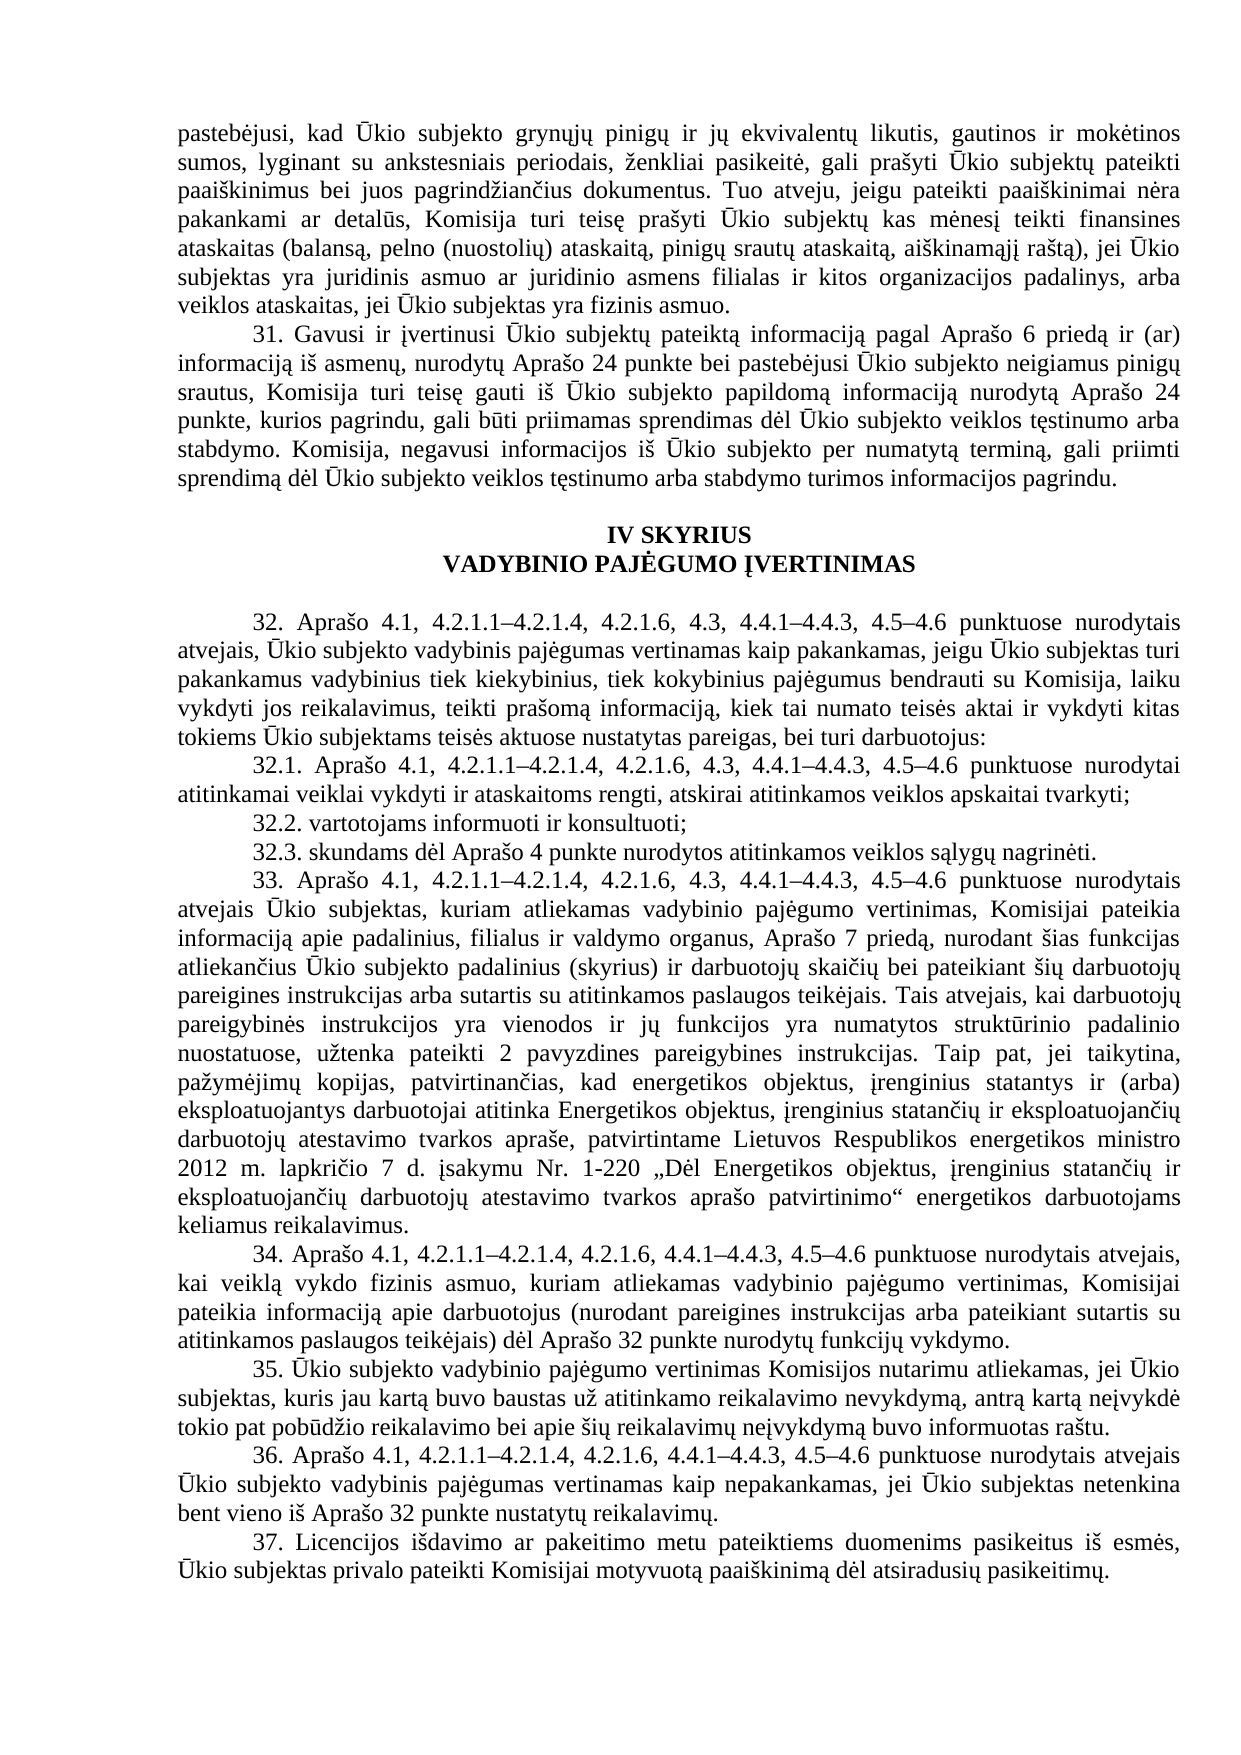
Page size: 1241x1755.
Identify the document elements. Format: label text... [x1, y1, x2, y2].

text IV SKYRIUS [177, 521, 1181, 549]
text 32.2. vartotojams informuoti ir konsultuoti; [177, 808, 1181, 837]
text 32. Aprašo 4.1, 4.2.1.1–4.2.1.4, 4.2.1.6, 4.3, 4.4.1–4.4.3, 4.5–4.6 punktuose nurodytais atvejais, Ūkio subjekto vadybinis pajėgumas vertinamas kaip pakankamas, jeigu Ūkio subjektas turi pakankamus vadybinius tiek kiekybinius, tiek kokybinius pajėgumus bendrauti su Komisija, laiku vykdyti jos reikalavimus, teikti prašomą informaciją, kiek tai numato teisės aktai ir vykdyti kitas tokiems Ūkio subjektams teisės aktuose nustatytas pareigas, bei turi darbuotojus: [177, 607, 1181, 751]
text 35. Ūkio subjekto vadybinio pajėgumo vertinimas Komisijos nutarimu atliekamas, jei Ūkio subjektas, kuris jau kartą buvo baustas už atitinkamo reikalavimo nevykdymą, antrą kartą neįvykdė tokio pat pobūdžio reikalavimo bei apie šių reikalavimų neįvykdymą buvo informuotas raštu. [177, 1354, 1181, 1441]
text 36. Aprašo 4.1, 4.2.1.1–4.2.1.4, 4.2.1.6, 4.4.1–4.4.3, 4.5–4.6 punktuose nurodytais atvejais Ūkio subjekto vadybinis pajėgumas vertinamas kaip nepakankamas, jei Ūkio subjektas netenkina bent vieno iš Aprašo 32 punkte nustatytų reikalavimų. [177, 1441, 1181, 1527]
text 31. Gavusi ir įvertinusi Ūkio subjektų pateiktą informaciją pagal Aprašo 6 priedą ir (ar) informaciją iš asmenų, nurodytų Aprašo 24 punkte bei pastebėjusi Ūkio subjekto neigiamus pinigų srautus, Komisija turi teisę gauti iš Ūkio subjekto papildomą informaciją nurodytą Aprašo 24 punkte, kurios pagrindu, gali būti priimamas sprendimas dėl Ūkio subjekto veiklos tęstinumo arba stabdymo. Komisija, negavusi informacijos iš Ūkio subjekto per numatytą terminą, gali priimti sprendimą dėl Ūkio subjekto veiklos tęstinumo arba stabdymo turimos informacijos pagrindu. [177, 319, 1181, 492]
text 32.1. Aprašo 4.1, 4.2.1.1–4.2.1.4, 4.2.1.6, 4.3, 4.4.1–4.4.3, 4.5–4.6 punktuose nurodytai atitinkamai veiklai vykdyti ir ataskaitoms rengti, atskirai atitinkamos veiklos apskaitai tvarkyti; [177, 751, 1181, 808]
text 34. Aprašo 4.1, 4.2.1.1–4.2.1.4, 4.2.1.6, 4.4.1–4.4.3, 4.5–4.6 punktuose nurodytais atvejais, kai veiklą vykdo fizinis asmuo, kuriam atliekamas vadybinio pajėgumo vertinimas, Komisijai pateikia informaciją apie darbuotojus (nurodant pareigines instrukcijas arba pateikiant sutartis su atitinkamos paslaugos teikėjais) dėl Aprašo 32 punkte nurodytų funkcijų vykdymo. [177, 1239, 1181, 1354]
text pastebėjusi, kad Ūkio subjekto grynųjų pinigų ir jų ekvivalentų likutis, gautinos ir mokėtinos sumos, lyginant su ankstesniais periodais, ženkliai pasikeitė, gali prašyti Ūkio subjektų pateikti paaiškinimus bei juos pagrindžiančius dokumentus. Tuo atveju, jeigu pateikti paaiškinimai nėra pakankami ar detalūs, Komisija turi teisę prašyti Ūkio subjektų kas mėnesį teikti finansines ataskaitas (balansą, pelno (nuostolių) ataskaitą, pinigų srautų ataskaitą, aiškinamąjį raštą), jei Ūkio subjektas yra juridinis asmuo ar juridinio asmens filialas ir kitos organizacijos padalinys, arba veiklos ataskaitas, jei Ūkio subjektas yra fizinis asmuo. [177, 118, 1181, 319]
text 32.3. skundams dėl Aprašo 4 punkte nurodytos atitinkamos veiklos sąlygų nagrinėti. [177, 837, 1181, 866]
text 37. Licencijos išdavimo ar pakeitimo metu pateiktiems duomenims pasikeitus iš esmės, Ūkio subjektas privalo pateikti Komisijai motyvuotą paaiškinimą dėl atsiradusių pasikeitimų. [177, 1527, 1181, 1584]
text VADYBINIO PAJĖGUMO ĮVERTINIMAS [177, 549, 1181, 578]
text 33. Aprašo 4.1, 4.2.1.1–4.2.1.4, 4.2.1.6, 4.3, 4.4.1–4.4.3, 4.5–4.6 punktuose nurodytais atvejais Ūkio subjektas, kuriam atliekamas vadybinio pajėgumo vertinimas, Komisijai pateikia informaciją apie padalinius, filialus ir valdymo organus, Aprašo 7 priedą, nurodant šias funkcijas atliekančius Ūkio subjekto padalinius (skyrius) ir darbuotojų skaičių bei pateikiant šių darbuotojų pareigines instrukcijas arba sutartis su atitinkamos paslaugos teikėjais. Tais atvejais, kai darbuotojų pareigybinės instrukcijos yra vienodos ir jų funkcijos yra numatytos struktūrinio padalinio nuostatuose, užtenka pateikti 2 pavyzdines pareigybines instrukcijas. Taip pat, jei taikytina, pažymėjimų kopijas, patvirtinančias, kad energetikos objektus, įrenginius statantys ir (arba) eksploatuojantys darbuotojai atitinka Energetikos objektus, įrenginius statančių ir eksploatuojančių darbuotojų atestavimo tvarkos apraše, patvirtintame Lietuvos Respublikos energetikos ministro 2012 m. lapkričio 7 d. įsakymu Nr. 1-220 „Dėl Energetikos objektus, įrenginius statančių ir eksploatuojančių darbuotojų atestavimo tvarkos aprašo patvirtinimo“ energetikos darbuotojams keliamus reikalavimus. [177, 866, 1181, 1239]
